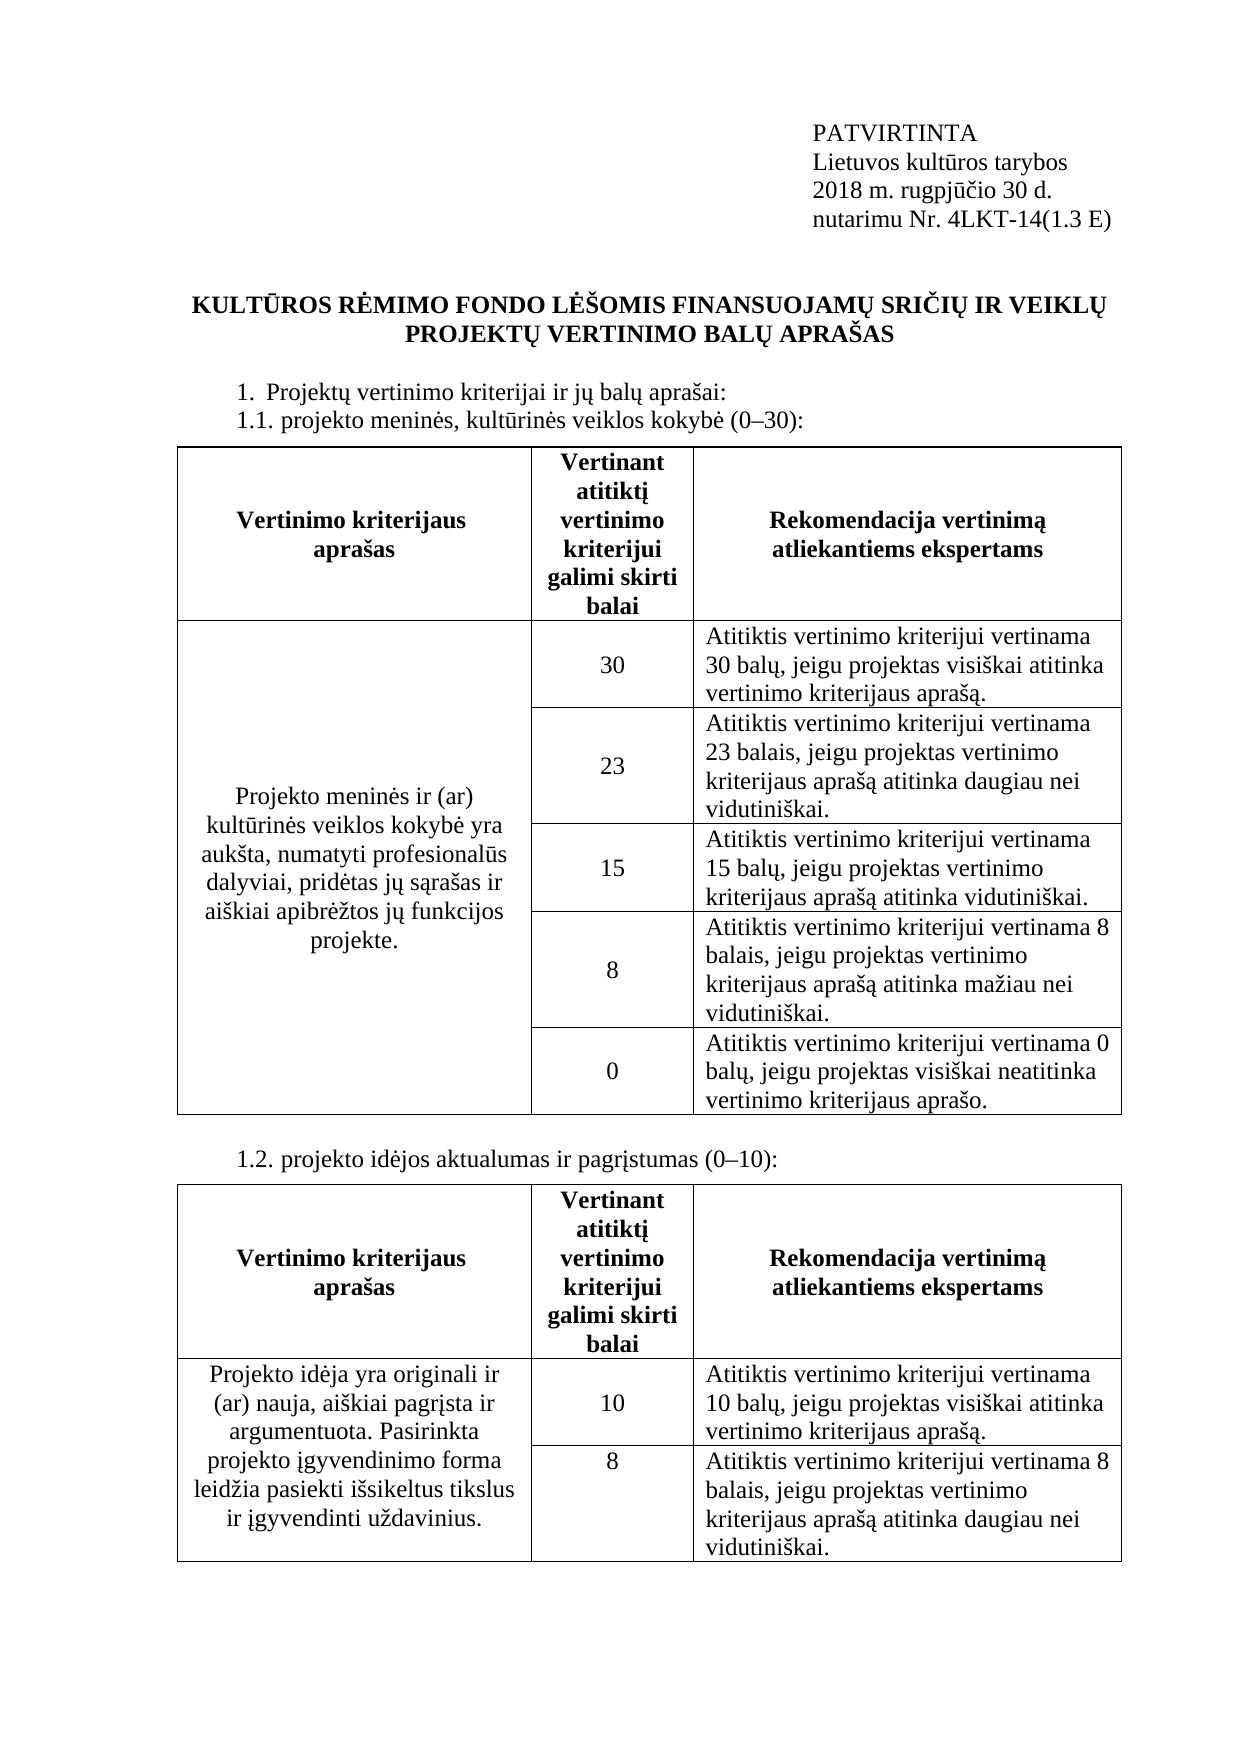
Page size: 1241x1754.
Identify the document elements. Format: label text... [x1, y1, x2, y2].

table_header Vertinimo kriterijaus aprašas [178, 448, 531, 620]
text nutarimu Nr. 4LKT-14(1.3 E) [812, 204, 1122, 233]
text PATVIRTINTA [812, 118, 1122, 147]
table_cell Projekto idėja yra originali ir (ar) nauja, aiškiai pagrįsta ir argumentuota. Pasirinkta projekto įgyvendinimo forma leidžia pasiekti išsikeltus tikslus ir įgyvendinti uždavinius. [178, 1359, 531, 1561]
table_cell Atitiktis vertinimo kriterijui vertinama 0 balų, jeigu projektas visiškai neatitinka vertinimo kriterijaus aprašo. [694, 1028, 1121, 1114]
table_cell 0 [532, 1028, 693, 1114]
table_cell 10 [532, 1359, 693, 1445]
table_cell Atitiktis vertinimo kriterijui vertinama 8 balais, jeigu projektas vertinimo kriterijaus aprašą atitinka daugiau nei vidutiniškai. [694, 1446, 1121, 1561]
table_header Vertinant atitiktį vertinimo kriterijui galimi skirti balai [532, 448, 693, 620]
table_cell 30 [532, 621, 693, 707]
text 1.1. projekto meninės, kultūrinės veiklos kokybė (0–30): [177, 406, 1122, 434]
table_cell Atitiktis vertinimo kriterijui vertinama 15 balų, jeigu projektas vertinimo kriterijaus aprašą atitinka vidutiniškai. [694, 824, 1121, 911]
table_cell Projekto meninės ir (ar) kultūrinės veiklos kokybė yra aukšta, numatyti profesionalūs dalyviai, pridėtas jų sąrašas ir aiškiai apibrėžtos jų funkcijos projekte. [178, 621, 531, 1114]
table_cell 15 [532, 824, 693, 911]
text 1.2. projekto idėjos aktualumas ir pagrįstumas (0–10): [177, 1144, 1122, 1172]
text KULTŪROS RĖMIMO FONDO LĖŠOMIS FINANSUOJAMŲ SRIČIŲ IR VEIKLŲ PROJEKTŲ VERTINIMO BALŲ APRAŠAS [177, 291, 1122, 348]
table_cell 8 [532, 912, 693, 1027]
table_cell 23 [532, 708, 693, 823]
text 2018 m. rugpjūčio 30 d. [812, 176, 1122, 204]
table_cell 8 [532, 1446, 693, 1561]
table_header Rekomendacija vertinimą atliekantiems ekspertams [694, 1185, 1121, 1358]
table_header Rekomendacija vertinimą atliekantiems ekspertams [694, 448, 1121, 620]
table_cell Atitiktis vertinimo kriterijui vertinama 8 balais, jeigu projektas vertinimo kriterijaus aprašą atitinka mažiau nei vidutiniškai. [694, 912, 1121, 1027]
table_cell Atitiktis vertinimo kriterijui vertinama 10 balų, jeigu projektas visiškai atitinka vertinimo kriterijaus aprašą. [694, 1359, 1121, 1445]
text Lietuvos kultūros tarybos [812, 147, 1122, 176]
table_header Vertinant atitiktį vertinimo kriterijui galimi skirti balai [532, 1185, 693, 1358]
table_header Vertinimo kriterijaus aprašas [178, 1185, 531, 1358]
table_cell Atitiktis vertinimo kriterijui vertinama 23 balais, jeigu projektas vertinimo kriterijaus aprašą atitinka daugiau nei vidutiniškai. [694, 708, 1121, 823]
text 1. Projektų vertinimo kriterijai ir jų balų aprašai: [177, 377, 1122, 406]
table_cell Atitiktis vertinimo kriterijui vertinama 30 balų, jeigu projektas visiškai atitinka vertinimo kriterijaus aprašą. [694, 621, 1121, 707]
